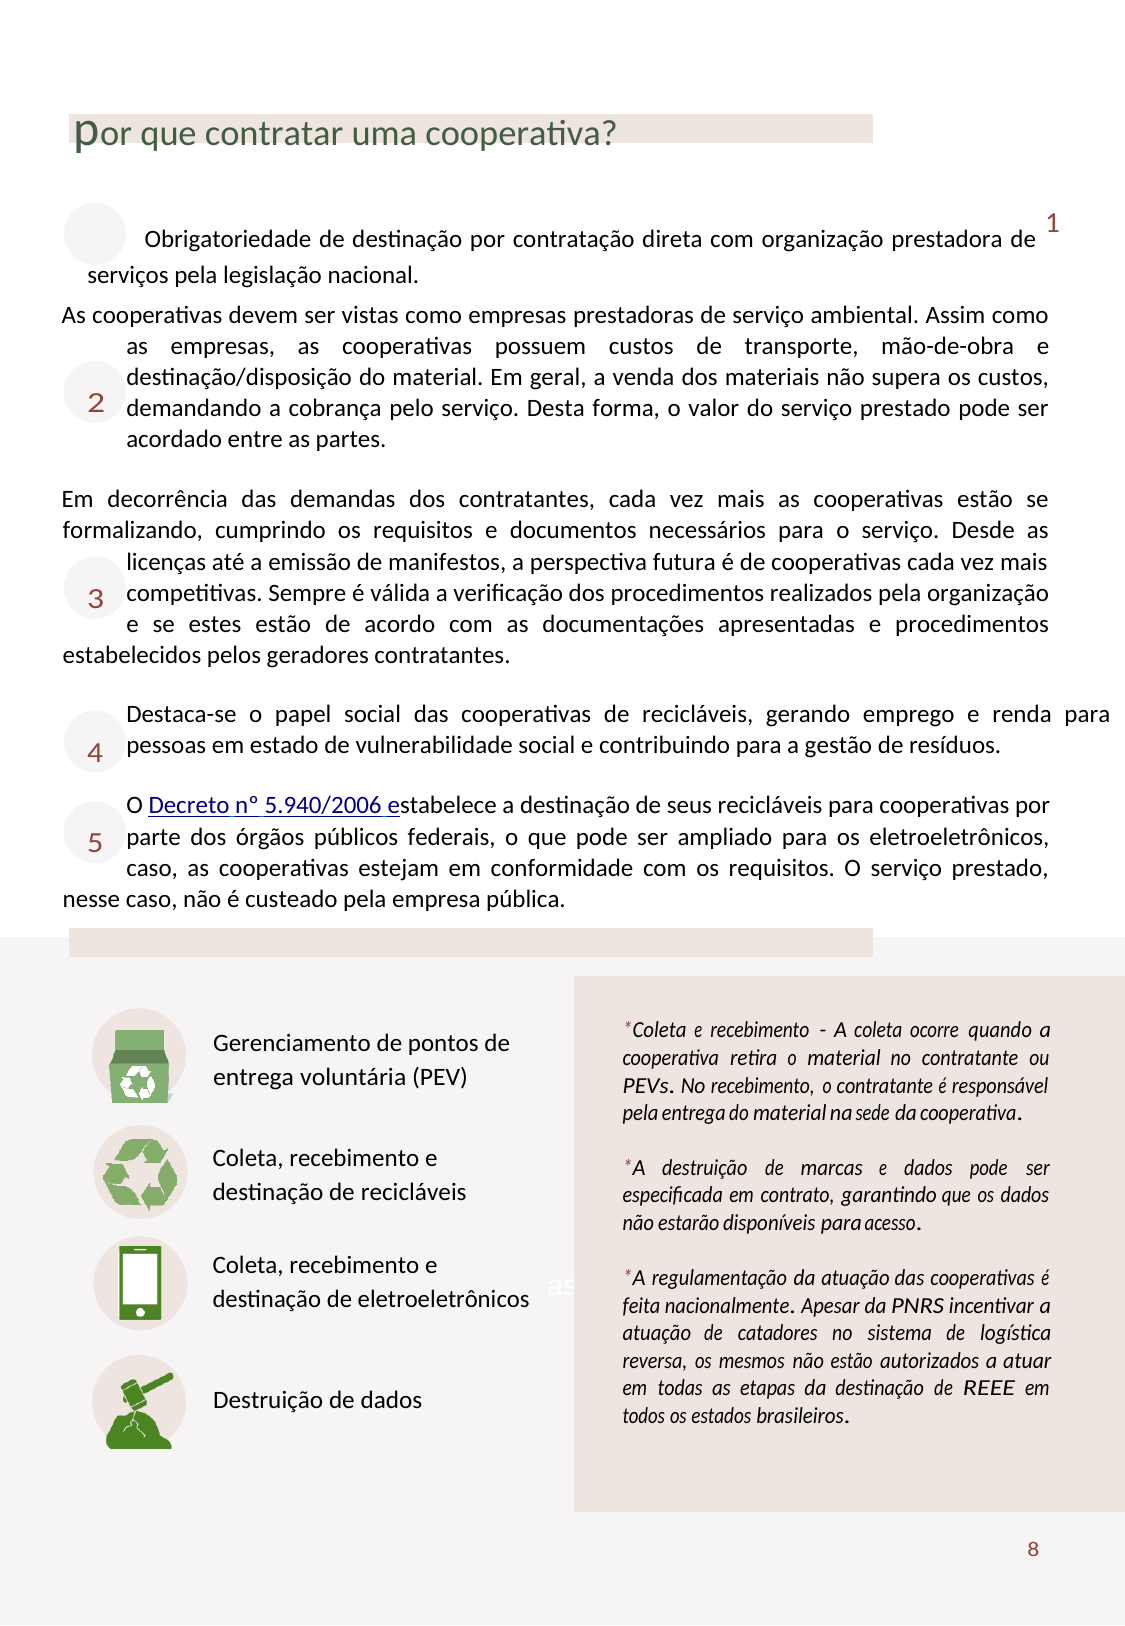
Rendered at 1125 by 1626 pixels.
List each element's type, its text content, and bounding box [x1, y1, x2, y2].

text por que contratar uma cooperativa? [74, 97, 1112, 158]
text Em decorrência das demandas dos contratantes, cada vez mais as cooperativas estão se formalizando, cumprindo os requisitos e documentos necessários para o serviço. Desde as licenças até a emissão de manifestos, a perspectiva futura é de cooperativas cada vez mais competitivas. Sempre é válida a verificação dos procedimentos realizados pela organização e se estes estão de acordo com as documentações apresentadas e procedimentos estabelecidos pelos geradores contratantes. [61, 483, 1050, 669]
text Destaca-se o papel social das cooperativas de recicláveis, gerando emprego e renda para pessoas em estado de vulnerabilidade social e contribuindo para a gestão de resíduos. [61, 699, 1112, 760]
text As cooperativas devem ser vistas como empresas prestadoras de serviço ambiental. Assim como as empresas, as cooperativas possuem custos de transporte, mão-de-obra e destinação/disposição do material. Em geral, a venda dos materiais não supera os custos, demandando a cobrança pelo serviço. Desta forma, o valor do serviço prestado pode ser acordado entre as partes. [61, 299, 1050, 454]
text O Decreto nº 5.940/2006 estabelece a destinação de seus recicláveis para cooperativas por parte dos órgãos públicos federais, o que pode ser ampliado para os eletroeletrônicos, caso, as cooperativas estejam em conformidade com os requisitos. O serviço prestado, nesse caso, não é custeado pela empresa pública. [61, 789, 1051, 913]
text Obrigatoriedade de destinação por contratação direta com organização prestadora de 1 serviços pela legislação nacional. [87, 203, 1059, 289]
